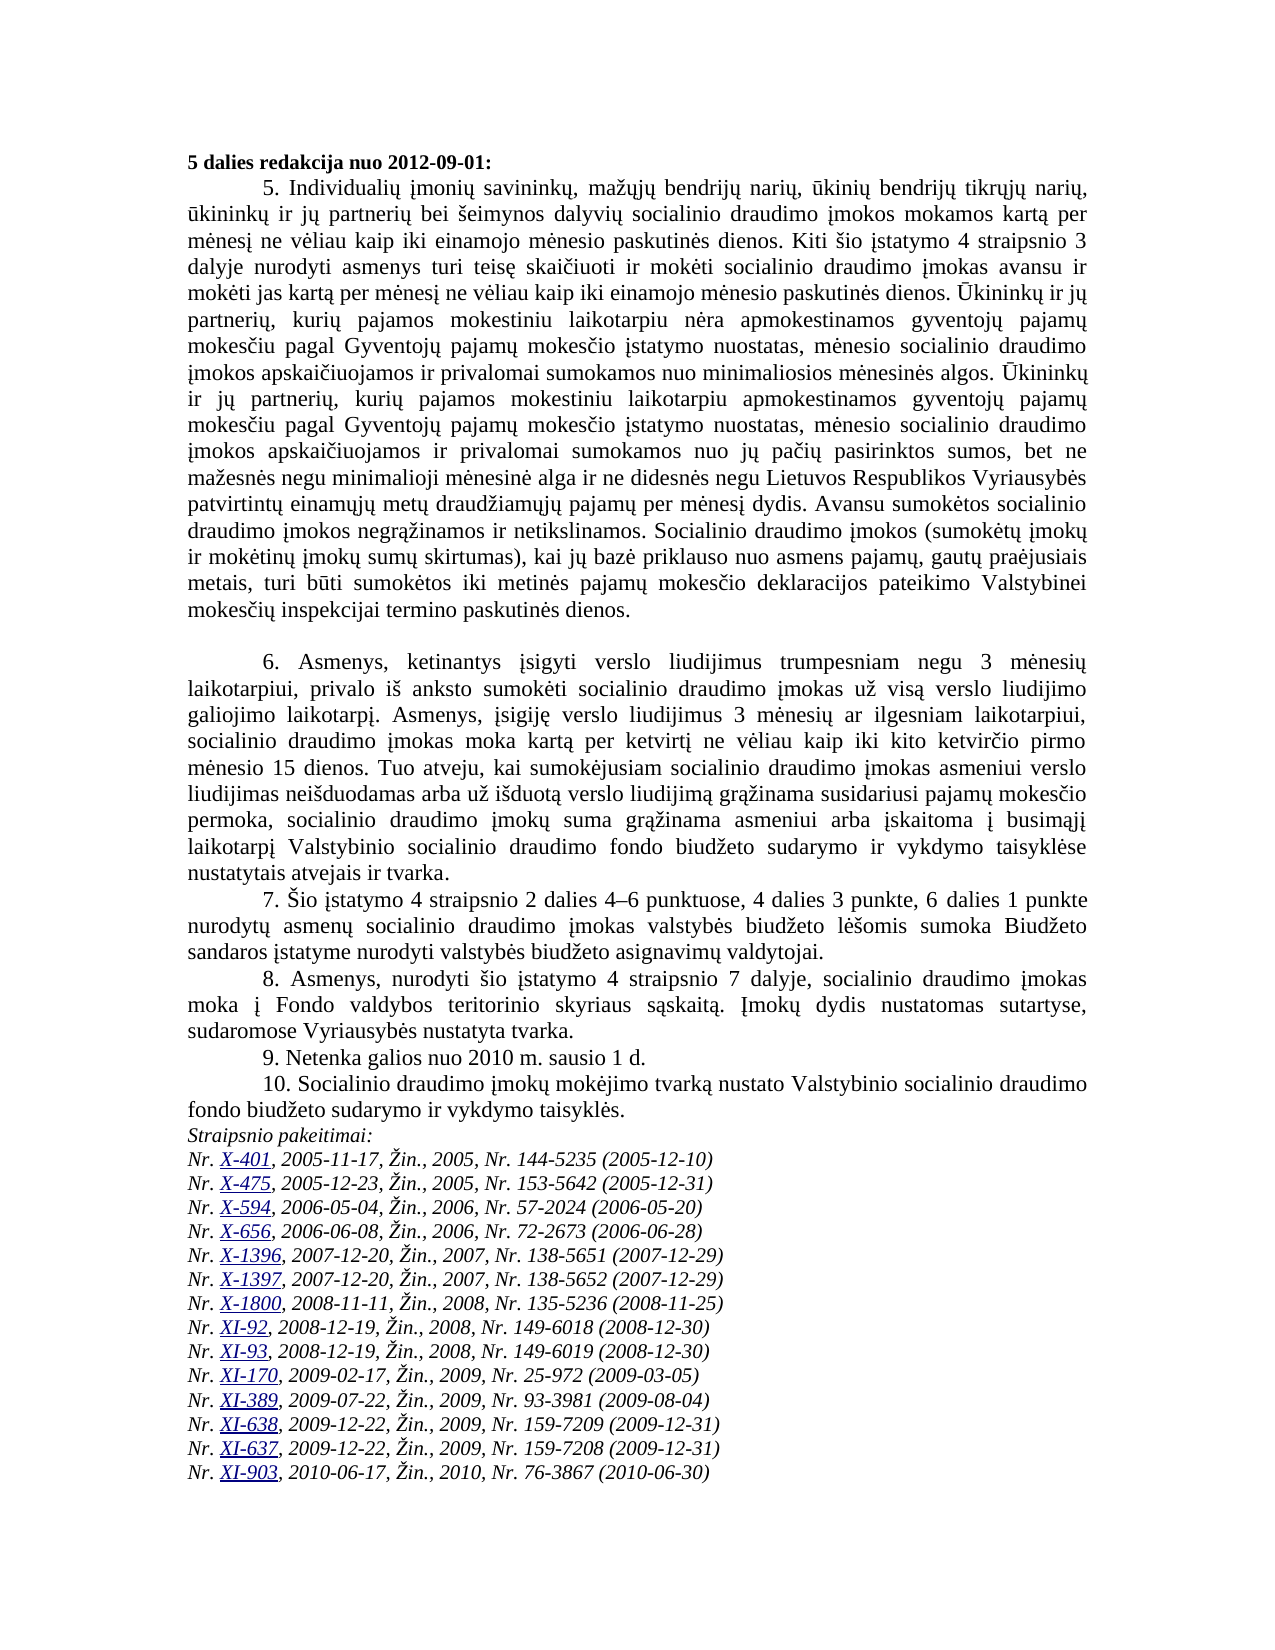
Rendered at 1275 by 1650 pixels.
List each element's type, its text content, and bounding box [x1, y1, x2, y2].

text Straipsnio pakeitimai: [187, 1123, 1088, 1147]
text Nr. X-475, 2005-12-23, Žin., 2005, Nr. 153-5642 (2005-12-31) [187, 1171, 1088, 1195]
text Nr. X-1800, 2008-11-11, Žin., 2008, Nr. 135-5236 (2008-11-25) [187, 1291, 1087, 1315]
text Nr. XI-389, 2009-07-22, Žin., 2009, Nr. 93-3981 (2009-08-04) [187, 1387, 1087, 1412]
text Nr. X-656, 2006-06-08, Žin., 2006, Nr. 72-2673 (2006-06-28) [187, 1219, 1088, 1243]
text 6. Asmenys, ketinantys įsigyti verslo liudijimus trumpesniam negu 3 mėnesių laikotarpiui, privalo iš anksto sumokėti socialinio draudimo įmokas už visą verslo liudijimo galiojimo laikotarpį. Asmenys, įsigiję verslo liudijimus 3 mėnesių ar ilgesniam laikotarpiui, socialinio draudimo įmokas moka kartą per ketvirtį ne vėliau kaip iki kito ketvirčio pirmo mėnesio 15 dienos. Tuo atveju, kai sumokėjusiam socialinio draudimo įmokas asmeniui verslo liudijimas neišduodamas arba už išduotą verslo liudijimą grąžinama susidariusi pajamų mokesčio permoka, socialinio draudimo įmokų suma grąžinama asmeniui arba įskaitoma į busimąjį laikotarpį Valstybinio socialinio draudimo fondo biudžeto sudarymo ir vykdymo taisyklėse nustatytais atvejais ir tvarka. [187, 648, 1087, 886]
text 5 dalies redakcija nuo 2012-09-01: [187, 150, 1087, 174]
text 8. Asmenys, nurodyti šio įstatymo 4 straipsnio 7 dalyje, socialinio draudimo įmokas moka į Fondo valdybos teritorinio skyriaus sąskaitą. Įmokų dydis nustatomas sutartyse, sudaromose Vyriausybės nustatyta tvarka. [187, 965, 1088, 1044]
text Nr. XI-638, 2009-12-22, Žin., 2009, Nr. 159-7209 (2009-12-31) [187, 1412, 1087, 1436]
text 9. Netenka galios nuo 2010 m. sausio 1 d. [187, 1044, 1087, 1070]
text 5. Individualių įmonių savininkų, mažųjų bendrijų narių, ūkinių bendrijų tikrųjų narių, ūkininkų ir jų partnerių bei šeimynos dalyvių socialinio draudimo įmokos mokamos kartą per mėnesį ne vėliau kaip iki einamojo mėnesio paskutinės dienos. Kiti šio įstatymo 4 straipsnio 3 dalyje nurodyti asmenys turi teisę skaičiuoti ir mokėti socialinio draudimo įmokas avansu ir mokėti jas kartą per mėnesį ne vėliau kaip iki einamojo mėnesio paskutinės dienos. Ūkininkų ir jų partnerių, kurių pajamos mokestiniu laikotarpiu nėra apmokestinamos gyventojų pajamų mokesčiu pagal Gyventojų pajamų mokesčio įstatymo nuostatas, mėnesio socialinio draudimo įmokos apskaičiuojamos ir privalomai sumokamos nuo minimaliosios mėnesinės algos. Ūkininkų ir jų partnerių, kurių pajamos mokestiniu laikotarpiu apmokestinamos gyventojų pajamų mokesčiu pagal Gyventojų pajamų mokesčio įstatymo nuostatas, mėnesio socialinio draudimo įmokos apskaičiuojamos ir privalomai sumokamos nuo jų pačių pasirinktos sumos, bet ne mažesnės negu minimalioji mėnesinė alga ir ne didesnės negu Lietuvos Respublikos Vyriausybės patvirtintų einamųjų metų draudžiamųjų pajamų per mėnesį dydis. Avansu sumokėtos socialinio draudimo įmokos negrąžinamos ir netikslinamos. Socialinio draudimo įmokos (sumokėtų įmokų ir mokėtinų įmokų sumų skirtumas), kai jų bazė priklauso nuo asmens pajamų, gautų praėjusiais metais, turi būti sumokėtos iki metinės pajamų mokesčio deklaracijos pateikimo Valstybinei mokesčių inspekcijai termino paskutinės dienos. [187, 174, 1088, 622]
text Nr. X-594, 2006-05-04, Žin., 2006, Nr. 57-2024 (2006-05-20) [187, 1195, 1088, 1219]
text Nr. XI-92, 2008-12-19, Žin., 2008, Nr. 149-6018 (2008-12-30) [187, 1315, 1087, 1339]
text Nr. XI-903, 2010-06-17, Žin., 2010, Nr. 76-3867 (2010-06-30) [187, 1460, 1087, 1484]
text 10. Socialinio draudimo įmokų mokėjimo tvarką nustato Valstybinio socialinio draudimo fondo biudžeto sudarymo ir vykdymo taisyklės. [187, 1070, 1088, 1123]
text Nr. X-1397, 2007-12-20, Žin., 2007, Nr. 138-5652 (2007-12-29) [187, 1267, 1087, 1291]
text Nr. XI-93, 2008-12-19, Žin., 2008, Nr. 149-6019 (2008-12-30) [187, 1339, 1087, 1363]
text Nr. XI-170, 2009-02-17, Žin., 2009, Nr. 25-972 (2009-03-05) [187, 1363, 1087, 1387]
text Nr. X-1396, 2007-12-20, Žin., 2007, Nr. 138-5651 (2007-12-29) [187, 1243, 1088, 1267]
text Nr. X-401, 2005-11-17, Žin., 2005, Nr. 144-5235 (2005-12-10) [187, 1147, 1088, 1171]
text 7. Šio įstatymo 4 straipsnio 2 dalies 4–6 punktuose, 4 dalies 3 punkte, 6 dalies 1 punkte nurodytų asmenų socialinio draudimo įmokas valstybės biudžeto lėšomis sumoka Biudžeto sandaros įstatyme nurodyti valstybės biudžeto asignavimų valdytojai. [187, 886, 1088, 965]
text Nr. XI-637, 2009-12-22, Žin., 2009, Nr. 159-7208 (2009-12-31) [187, 1436, 1087, 1460]
